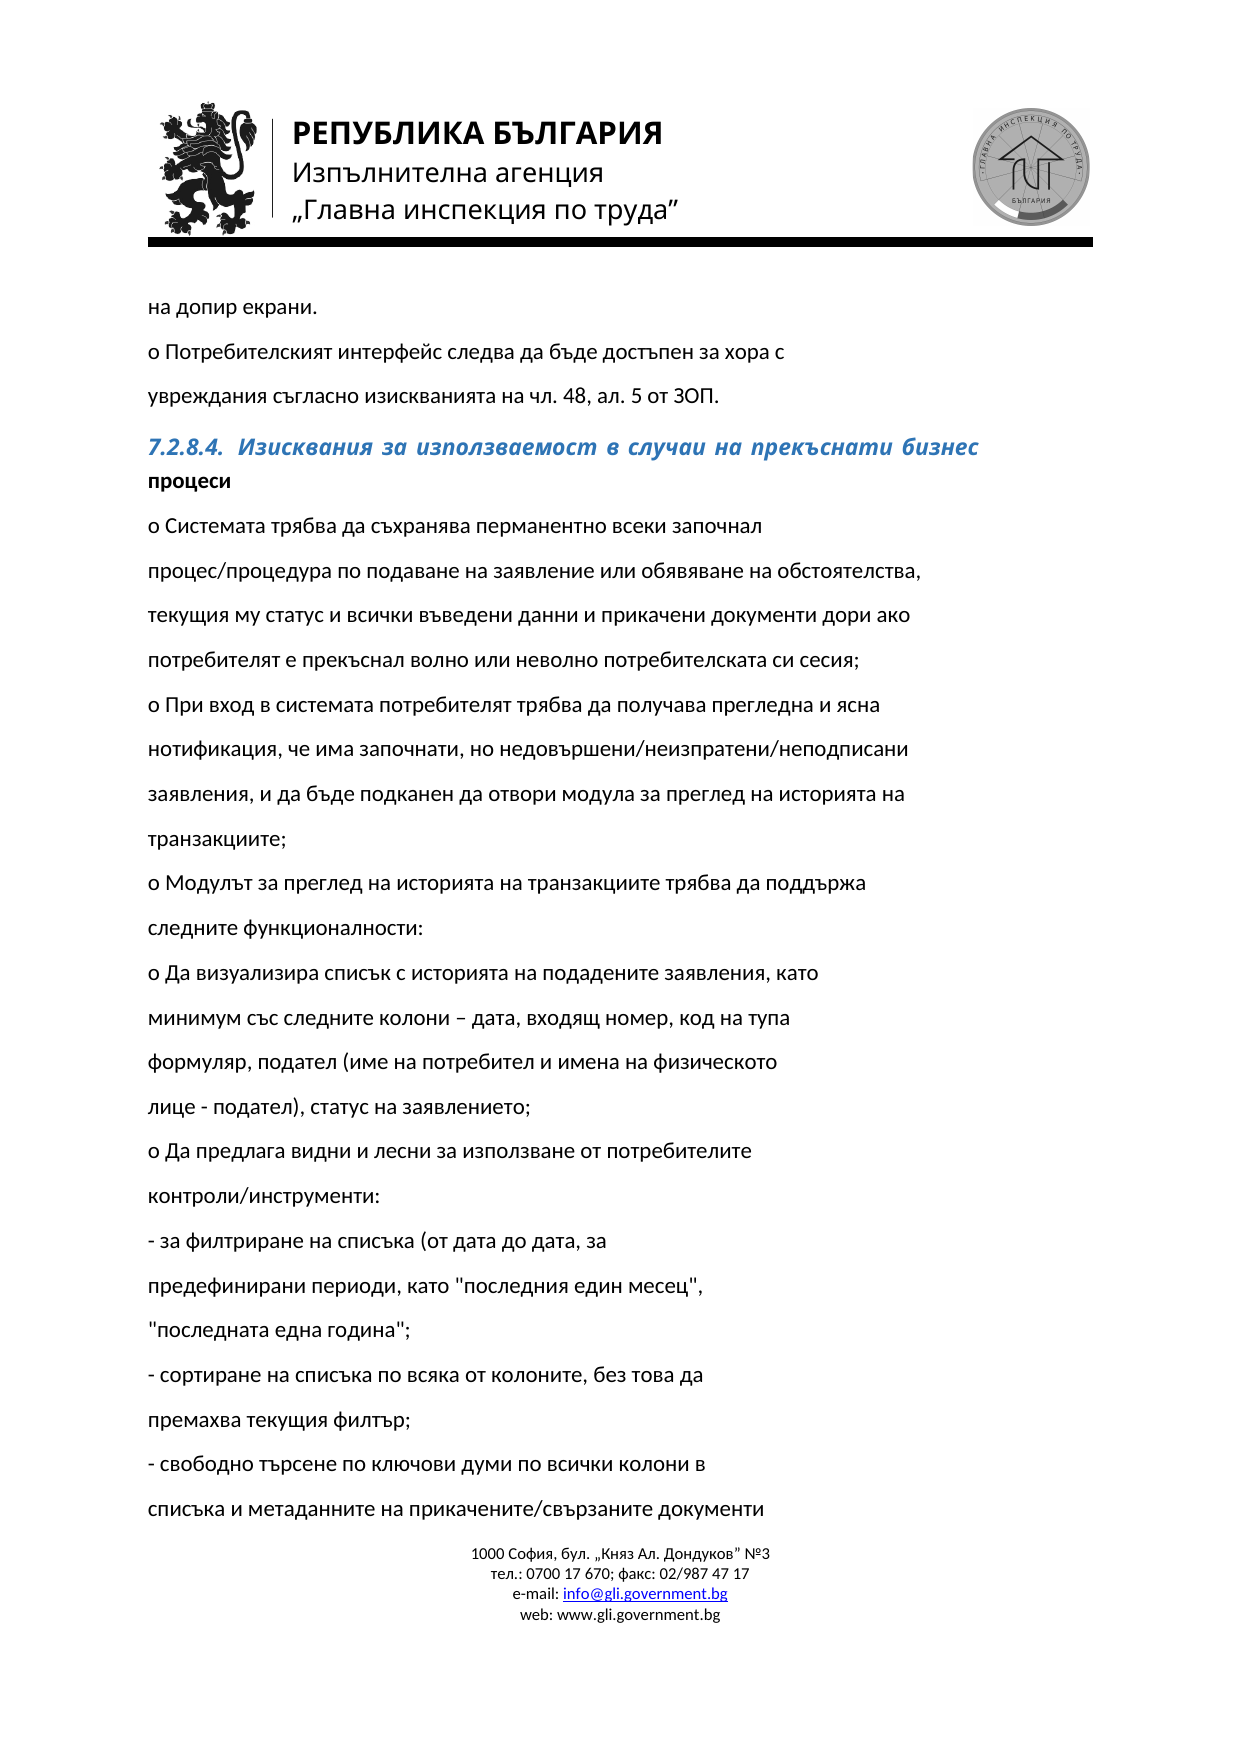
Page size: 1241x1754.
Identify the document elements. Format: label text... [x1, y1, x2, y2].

text o Системата трябва да съхранява перманентно всеки започнал [148, 511, 1093, 539]
text заявления, и да бъде подканен да отвори модула за преглед на историята на [148, 779, 1093, 807]
text текущия му статус и всички въведени данни и прикачени документи дори ако [148, 600, 1093, 628]
text на допир екрани. [148, 292, 1093, 320]
text - свободно търсене по ключови думи по всички колони в [148, 1449, 1093, 1477]
text o Да предлага видни и лесни за използване от потребителите [148, 1137, 1093, 1165]
text процеси [148, 466, 1093, 494]
text "последната една година"; [148, 1315, 1093, 1343]
text премахва текущия филтър; [148, 1405, 1093, 1433]
text - сортиране на списъка по всяка от колоните, без това да [148, 1360, 1093, 1388]
subtitle Изисквания за използваемост в случаи на прекъснати бизнес [148, 430, 1093, 462]
text минимум със следните колони – дата, входящ номер, код на тупа [148, 1003, 1093, 1031]
text o Модулът за преглед на историята на транзакциите трябва да поддържа [148, 868, 1093, 897]
text формуляр, подател (име на потребител и имена на физическото [148, 1047, 1093, 1075]
text предефинирани периоди, като "последния един месец", [148, 1271, 1093, 1299]
text o Да визуализира списък с историята на подадените заявления, като [148, 958, 1093, 986]
text нотификация, че има започнати, но недовършени/неизпратени/неподписани [148, 734, 1093, 762]
text o Потребителският интерфейс следва да бъде достъпен за хора с [148, 337, 1093, 365]
text - за филтриране на списъка (от дата до дата, за [148, 1226, 1093, 1254]
text потребителят е прекъснал волно или неволно потребителската си сесия; [148, 645, 1093, 673]
text следните функционалности: [148, 913, 1093, 941]
text o При вход в системата потребителят трябва да получава прегледна и ясна [148, 690, 1093, 718]
text увреждания съгласно изискванията на чл. 48, ал. 5 от ЗОП. [148, 382, 1093, 409]
text процес/процедура по подаване на заявление или обявяване на обстоятелства, [148, 556, 1093, 584]
text лице - подател), статус на заявлението; [148, 1092, 1093, 1120]
text списъка и метаданните на прикачените/свързаните документи [148, 1494, 1093, 1522]
text транзакциите; [148, 824, 1093, 852]
text контроли/инструменти: [148, 1181, 1093, 1209]
